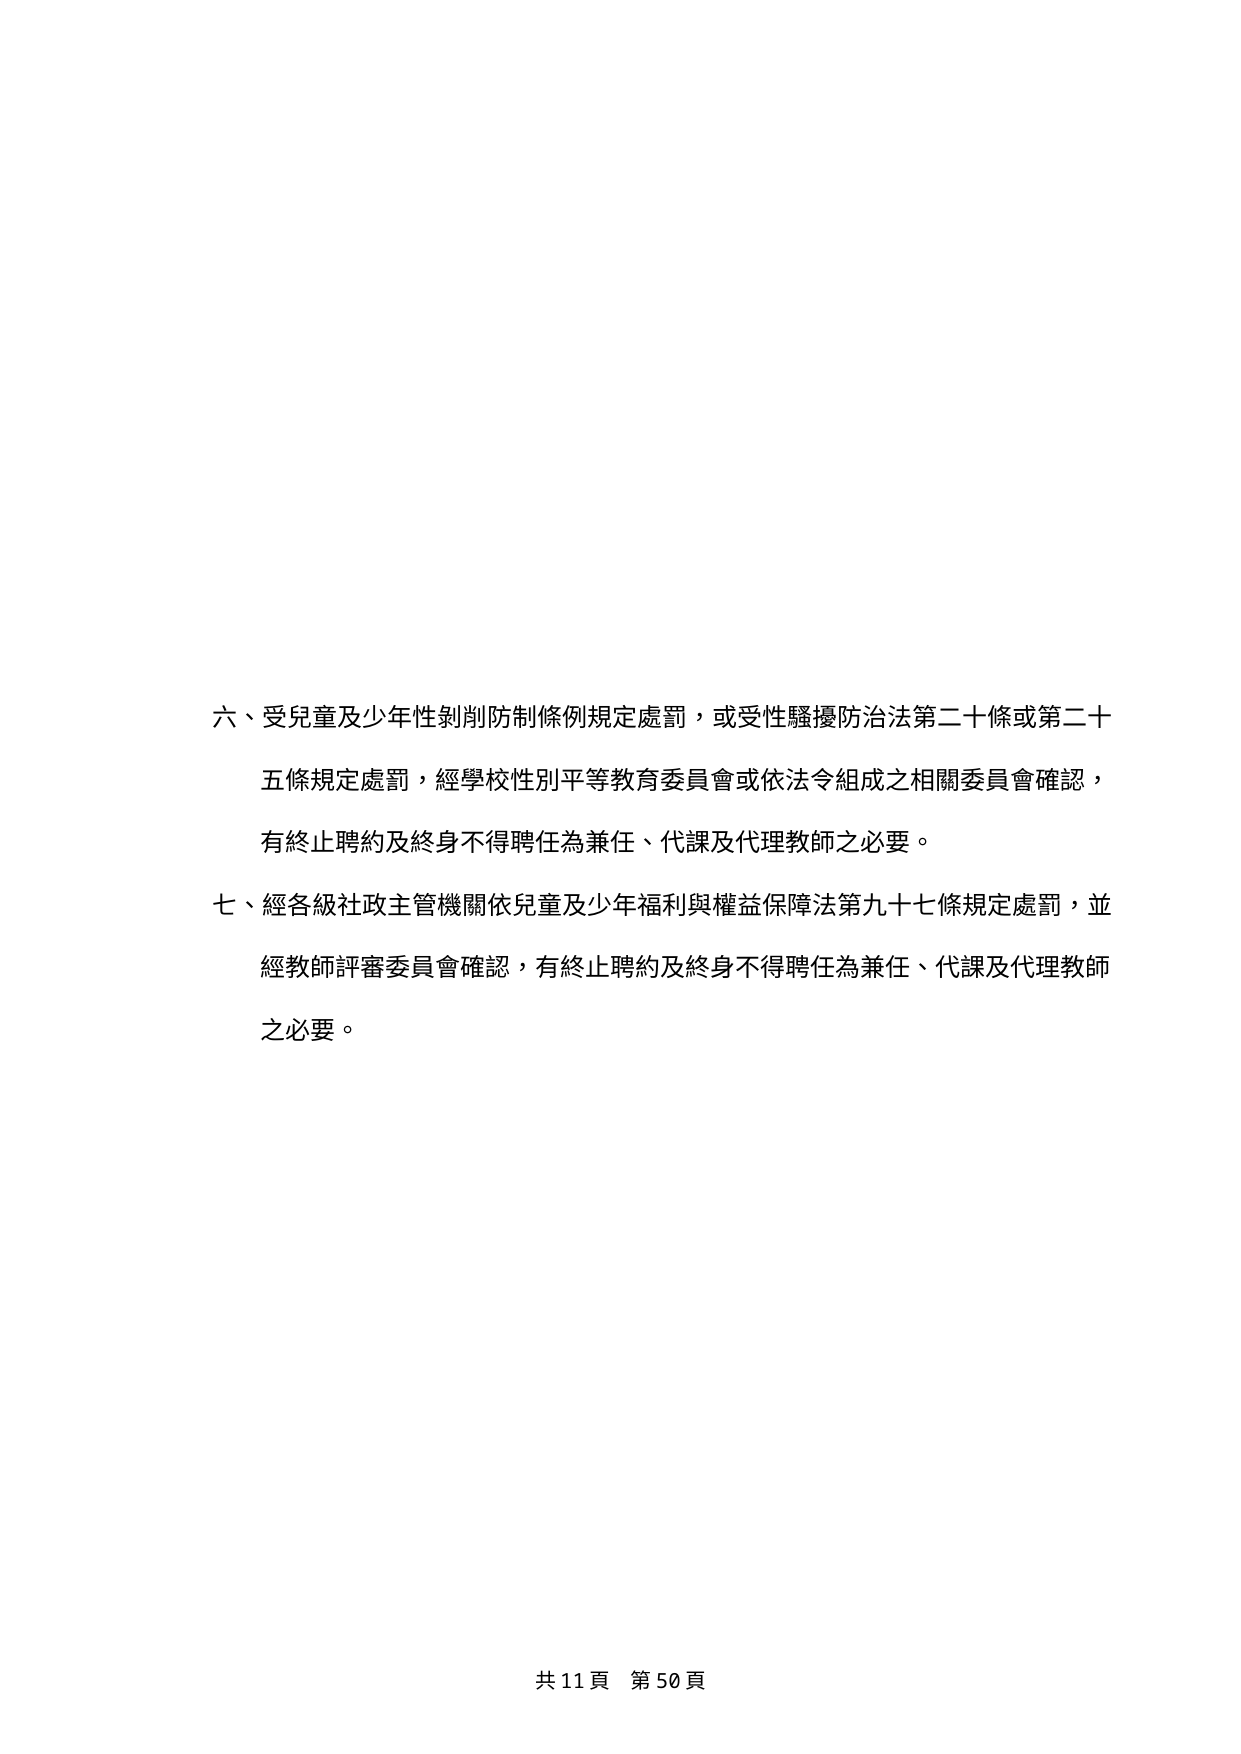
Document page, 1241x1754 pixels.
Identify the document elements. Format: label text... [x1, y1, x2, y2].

text 七、經各級社政主管機關依兒童及少年福利與權益保障法第九十七條規定處罰，並經教師評審委員會確認，有終止聘約及終身不得聘任為兼任、代課及代理教師之必要。 [212, 862, 1128, 1049]
text 六、受兒童及少年性剝削防制條例規定處罰，或受性騷擾防治法第二十條或第二十五條規定處罰，經學校性別平等教育委員會或依法令組成之相關委員會確認，有終止聘約及終身不得聘任為兼任、代課及代理教師之必要。 [212, 674, 1128, 862]
